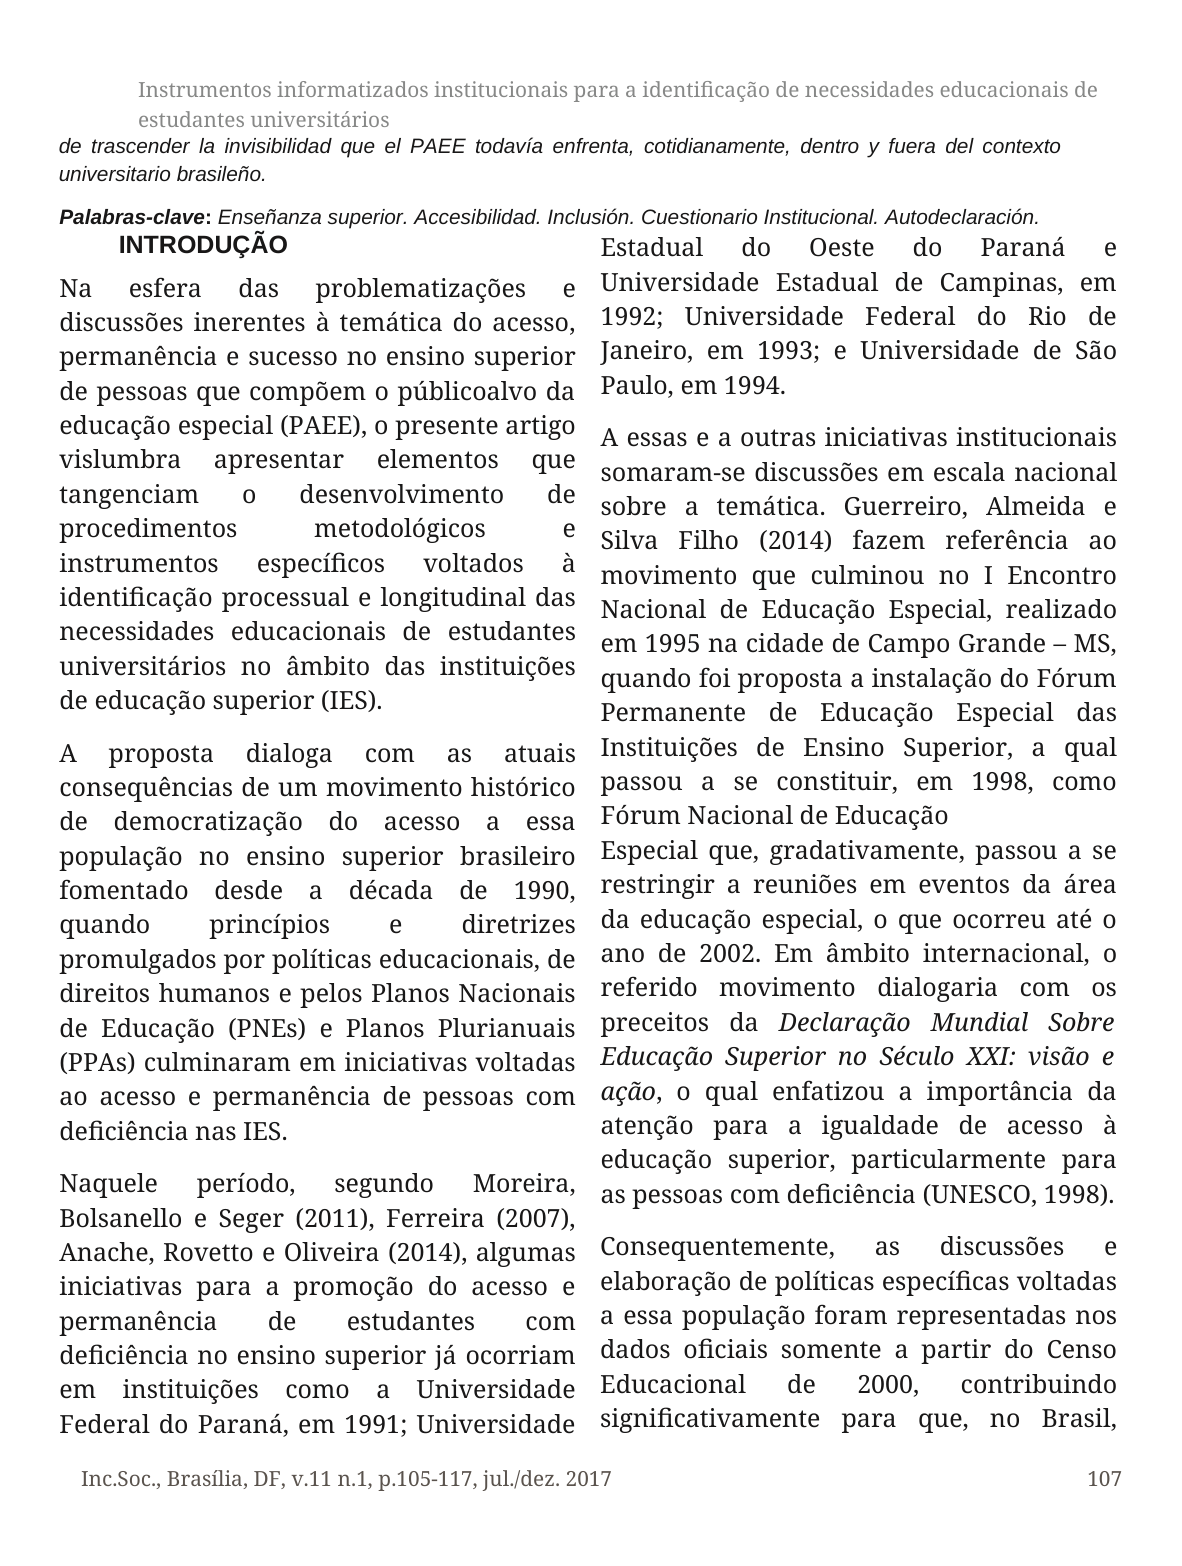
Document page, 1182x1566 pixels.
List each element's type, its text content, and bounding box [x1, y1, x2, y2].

text A proposta dialoga com as atuais consequências de um movimento histórico de democratização do acesso a essa população no ensino superior brasileiro fomentado desde a década de 1990, quando princípios e diretrizes promulgados por políticas educacionais, de direitos humanos e pelos Planos Nacionais de Educação (PNEs) e Planos Plurianuais (PPAs) culminaram em iniciativas voltadas ao acesso e permanência de pessoas com deficiência nas IES. [59, 735, 576, 1147]
text Na esfera das problematizações e discussões inerentes à temática do acesso, permanência e sucesso no ensino superior de pessoas que compõem o públicoalvo da educação especial (PAEE), o presente artigo vislumbra apresentar elementos que tangenciam o desenvolvimento de procedimentos metodológicos e instrumentos específicos voltados à identificação processual e longitudinal das necessidades educacionais de estudantes universitários no âmbito das instituições de educação superior (IES). [59, 270, 576, 717]
text Naquele período, segundo Moreira, Bolsanello e Seger (2011), Ferreira (2007), Anache, Rovetto e Oliveira (2014), algumas iniciativas para a promoção do acesso e permanência de estudantes com deficiência no ensino superior já ocorriam em instituições como a Universidade Federal do Paraná, em 1991; Universidade [59, 1166, 576, 1441]
text Consequentemente, as discussões e elaboração de políticas específicas voltadas a essa população foram representadas nos dados oficiais somente a partir do Censo Educacional de 2000, contribuindo significativamente para que, no Brasil, [600, 1229, 1117, 1435]
text A essas e a outras iniciativas institucionais somaram-se discussões em escala nacional sobre a temática. Guerreiro, Almeida e Silva Filho (2014) fazem referência ao movimento que culminou no I Encontro Nacional de Educação Especial, realizado em 1995 na cidade de Campo Grande – MS, quando foi proposta a instalação do Fórum Permanente de Educação Especial das Instituições de Ensino Superior, a qual passou a se constituir, em 1998, como Fórum Nacional de Educação [600, 420, 1117, 832]
text de trascender la invisibilidad que el PAEE todavía enfrenta, cotidianamente, dentro y fuera del contexto universitario brasileño. [58, 133, 1064, 186]
text Palabras-clave: Enseñanza superior. Accesibilidad. Inclusión. Cuestionario Institucional. Autodeclaración. [59, 204, 1122, 228]
subtitle INTRODUÇÃO [118, 230, 581, 259]
text Especial que, gradativamente, passou a se restringir a reuniões em eventos da área da educação especial, o que ocorreu até o ano de 2002. Em âmbito internacional, o referido movimento dialogaria com os preceitos da Declaração Mundial Sobre Educação Superior no Século XXI: visão e ação, o qual enfatizou a importância da atenção para a igualdade de acesso à educação superior, particularmente para as pessoas com deficiência (UNESCO, 1998). [600, 833, 1117, 1210]
text Estadual do Oeste do Paraná e Universidade Estadual de Campinas, em 1992; Universidade Federal do Rio de Janeiro, em 1993; e Universidade de São Paulo, em 1994. [600, 230, 1117, 401]
